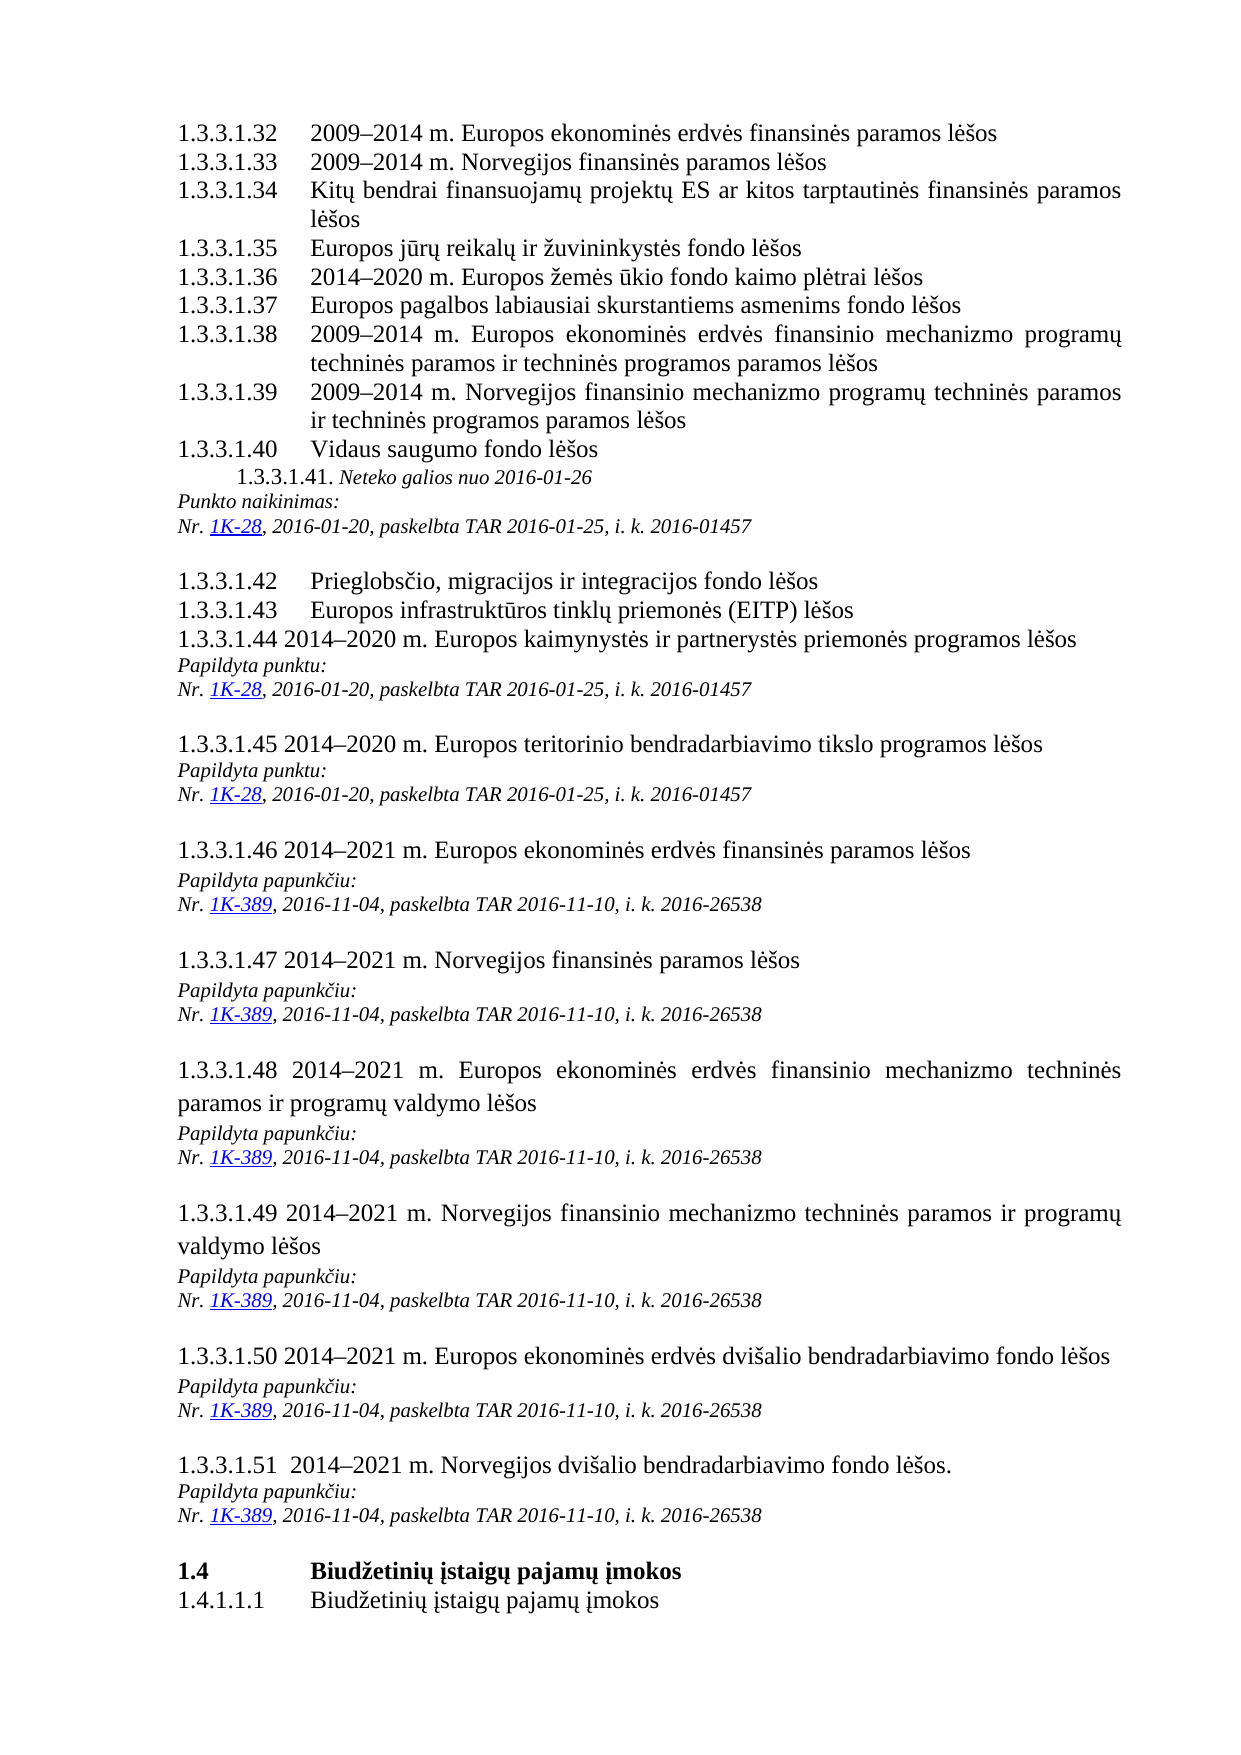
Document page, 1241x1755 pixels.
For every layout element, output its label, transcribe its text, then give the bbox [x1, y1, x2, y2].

text 1.3.3.1.40 Vidaus saugumo fondo lėšos [177, 434, 1122, 463]
text Papildyta papunkčiu: [177, 1479, 1122, 1503]
text 1.3.3.1.36 2014–2020 m. Europos žemės ūkio fondo kaimo plėtrai lėšos [177, 262, 1122, 291]
text 1.3.3.1.37 Europos pagalbos labiausiai skurstantiems asmenims fondo lėšos [177, 291, 1122, 319]
text Nr. 1K-28, 2016-01-20, paskelbta TAR 2016-01-25, i. k. 2016-01457 [177, 782, 1122, 806]
text Punkto naikinimas: [177, 489, 1122, 513]
text 1.3.3.1.51 2014–2021 m. Norvegijos dvišalio bendradarbiavimo fondo lėšos. [177, 1451, 1122, 1479]
text 1.3.3.1.44 2014–2020 m. Europos kaimynystės ir partnerystės priemonės programos lėšos [177, 624, 1122, 653]
text 1.4.1.1.1 Biudžetinių įstaigų pajamų įmokos [177, 1585, 1122, 1614]
text 1.3.3.1.33 2009–2014 m. Norvegijos finansinės paramos lėšos [177, 147, 1122, 176]
text 1.3.3.1.32 2009–2014 m. Europos ekonominės erdvės finansinės paramos lėšos [177, 118, 1122, 147]
text Nr. 1K-389, 2016-11-04, paskelbta TAR 2016-11-10, i. k. 2016-26538 [177, 892, 1122, 916]
text 1.3.3.1.41. Neteko galios nuo 2016-01-26 [177, 463, 1122, 489]
text 1.3.3.1.35 Europos jūrų reikalų ir žuvininkystės fondo lėšos [177, 233, 1122, 262]
text Papildyta papunkčiu: [177, 978, 1122, 1002]
text Papildyta punktu: [177, 758, 1122, 782]
text Papildyta papunkčiu: [177, 1374, 1122, 1398]
text 1.3.3.1.39 2009–2014 m. Norvegijos finansinio mechanizmo programų techninės paramos ir techninės programos paramos lėšos [177, 377, 1122, 434]
text Nr. 1K-28, 2016-01-20, paskelbta TAR 2016-01-25, i. k. 2016-01457 [177, 513, 1122, 538]
text 1.3.3.1.34 Kitų bendrai finansuojamų projektų ES ar kitos tarptautinės finansinės paramos lėšos [177, 176, 1122, 233]
text Nr. 1K-28, 2016-01-20, paskelbta TAR 2016-01-25, i. k. 2016-01457 [177, 677, 1122, 701]
text Papildyta papunkčiu: [177, 1264, 1122, 1288]
text Nr. 1K-389, 2016-11-04, paskelbta TAR 2016-11-10, i. k. 2016-26538 [177, 1503, 1122, 1527]
text Nr. 1K-389, 2016-11-04, paskelbta TAR 2016-11-10, i. k. 2016-26538 [177, 1288, 1122, 1312]
text 1.4 Biudžetinių įstaigų pajamų įmokos [177, 1556, 1122, 1585]
text Papildyta punktu: [177, 653, 1122, 677]
text Nr. 1K-389, 2016-11-04, paskelbta TAR 2016-11-10, i. k. 2016-26538 [177, 1145, 1122, 1169]
text 1.3.3.1.43 Europos infrastruktūros tinklų priemonės (EITP) lėšos [177, 595, 1122, 624]
text 1.3.3.1.49 2014–2021 m. Norvegijos finansinio mechanizmo techninės paramos ir programų valdymo lėšos [177, 1198, 1122, 1259]
text 1.3.3.1.47 2014–2021 m. Norvegijos finansinės paramos lėšos [177, 945, 1122, 974]
text 1.3.3.1.42 Prieglobsčio, migracijos ir integracijos fondo lėšos [177, 566, 1122, 595]
text Nr. 1K-389, 2016-11-04, paskelbta TAR 2016-11-10, i. k. 2016-26538 [177, 1002, 1122, 1026]
text 1.3.3.1.50 2014–2021 m. Europos ekonominės erdvės dvišalio bendradarbiavimo fondo lėšos [177, 1341, 1122, 1369]
text 1.3.3.1.46 2014–2021 m. Europos ekonominės erdvės finansinės paramos lėšos [177, 835, 1122, 864]
text Papildyta papunkčiu: [177, 1121, 1122, 1145]
text Papildyta papunkčiu: [177, 868, 1122, 892]
text 1.3.3.1.38 2009–2014 m. Europos ekonominės erdvės finansinio mechanizmo programų techninės paramos ir techninės programos paramos lėšos [177, 319, 1122, 377]
text Nr. 1K-389, 2016-11-04, paskelbta TAR 2016-11-10, i. k. 2016-26538 [177, 1398, 1122, 1422]
text 1.3.3.1.45 2014–2020 m. Europos teritorinio bendradarbiavimo tikslo programos lėšos [177, 729, 1122, 758]
text 1.3.3.1.48 2014–2021 m. Europos ekonominės erdvės finansinio mechanizmo techninės paramos ir programų valdymo lėšos [177, 1055, 1122, 1117]
